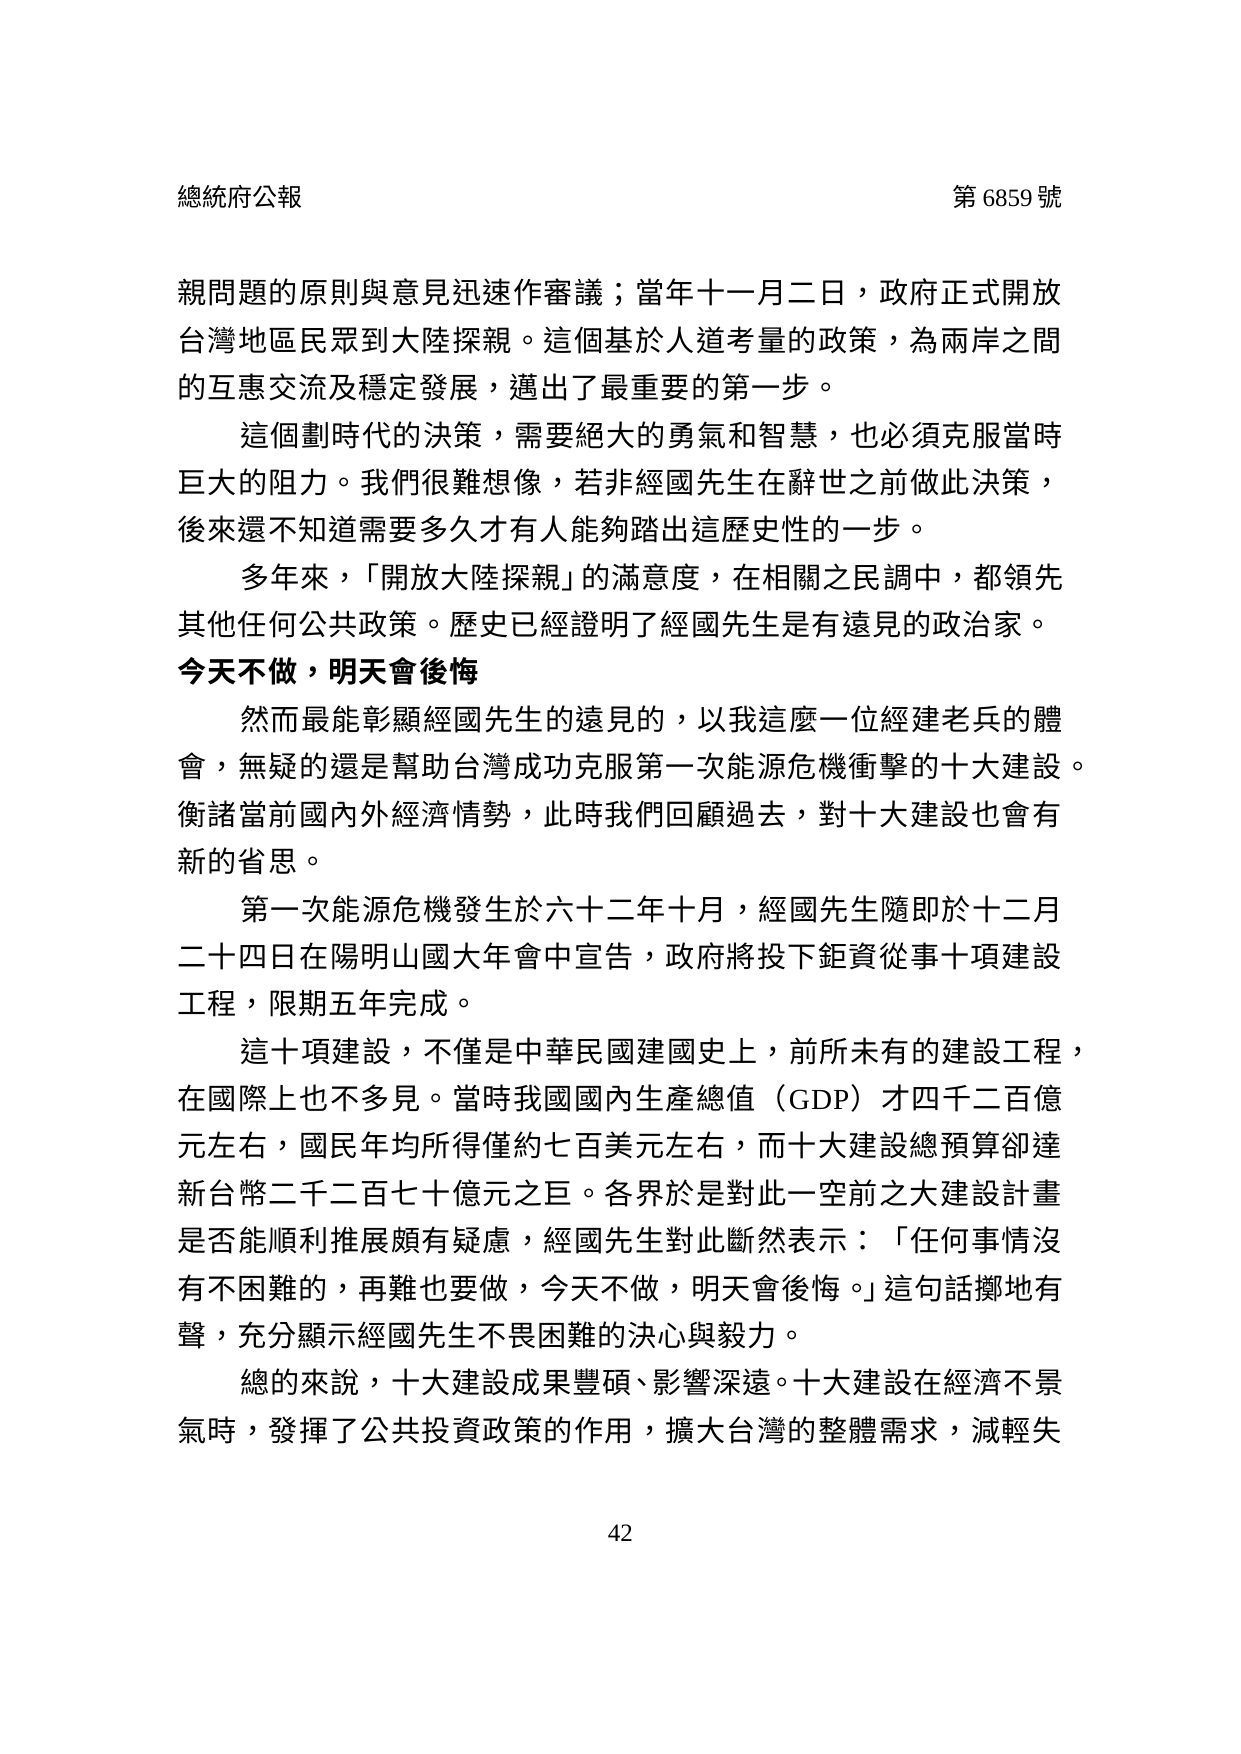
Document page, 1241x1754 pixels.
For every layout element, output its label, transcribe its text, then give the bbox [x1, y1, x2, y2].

text 這個劃時代的決策，需要絕大的勇氣和智慧，也必須克服當時巨大的阻力。我們很難想像，若非經國先生在辭世之前做此決策，後來還不知道需要多久才有人能夠踏出這歷史性的一步。 [177, 408, 1063, 550]
text 親問題的原則與意見迅速作審議；當年十一月二日，政府正式開放台灣地區民眾到大陸探親。這個基於人道考量的政策，為兩岸之間的互惠交流及穩定發展，邁出了最重要的第一步。 [177, 266, 1063, 408]
text 這十項建設，不僅是中華民國建國史上，前所未有的建設工程，在國際上也不多見。當時我國國內生產總值（GDP）才四千二百億元左右，國民年均所得僅約七百美元左右，而十大建設總預算卻達新台幣二千二百七十億元之巨。各界於是對此一空前之大建設計畫是否能順利推展頗有疑慮，經國先生對此斷然表示：「任何事情沒有不困難的，再難也要做，今天不做，明天會後悔。」這句話擲地有聲，充分顯示經國先生不畏困難的決心與毅力。 [177, 1024, 1063, 1356]
text 多年來，「開放大陸探親」的滿意度，在相關之民調中，都領先其他任何公共政策。歷史已經證明了經國先生是有遠見的政治家。 [177, 550, 1063, 645]
text 然而最能彰顯經國先生的遠見的，以我這麼一位經建老兵的體會，無疑的還是幫助台灣成功克服第一次能源危機衝擊的十大建設。衡諸當前國內外經濟情勢，此時我們回顧過去，對十大建設也會有新的省思。 [177, 692, 1063, 882]
text 今天不做，明天會後悔 [177, 645, 1063, 692]
text 總的來說，十大建設成果豐碩、影響深遠。十大建設在經濟不景氣時，發揮了公共投資政策的作用，擴大台灣的整體需求，減輕失業，使台灣經濟很快的恢復高速成長，度過國際性「停滯膨脹」的危機。建設完成後，不僅解決陸、海、空運運輸能量的瓶頸，而且使我國加速自以勞力密集為主的輕工業，轉變為以重、化工業為主的經濟。此一結構轉變，也為我國後來高科技工業發展奠定堅實的基礎。 [177, 1356, 1063, 1451]
text 第一次能源危機發生於六十二年十月，經國先生隨即於十二月二十四日在陽明山國大年會中宣告，政府將投下鉅資從事十項建設工程，限期五年完成。 [177, 882, 1063, 1024]
